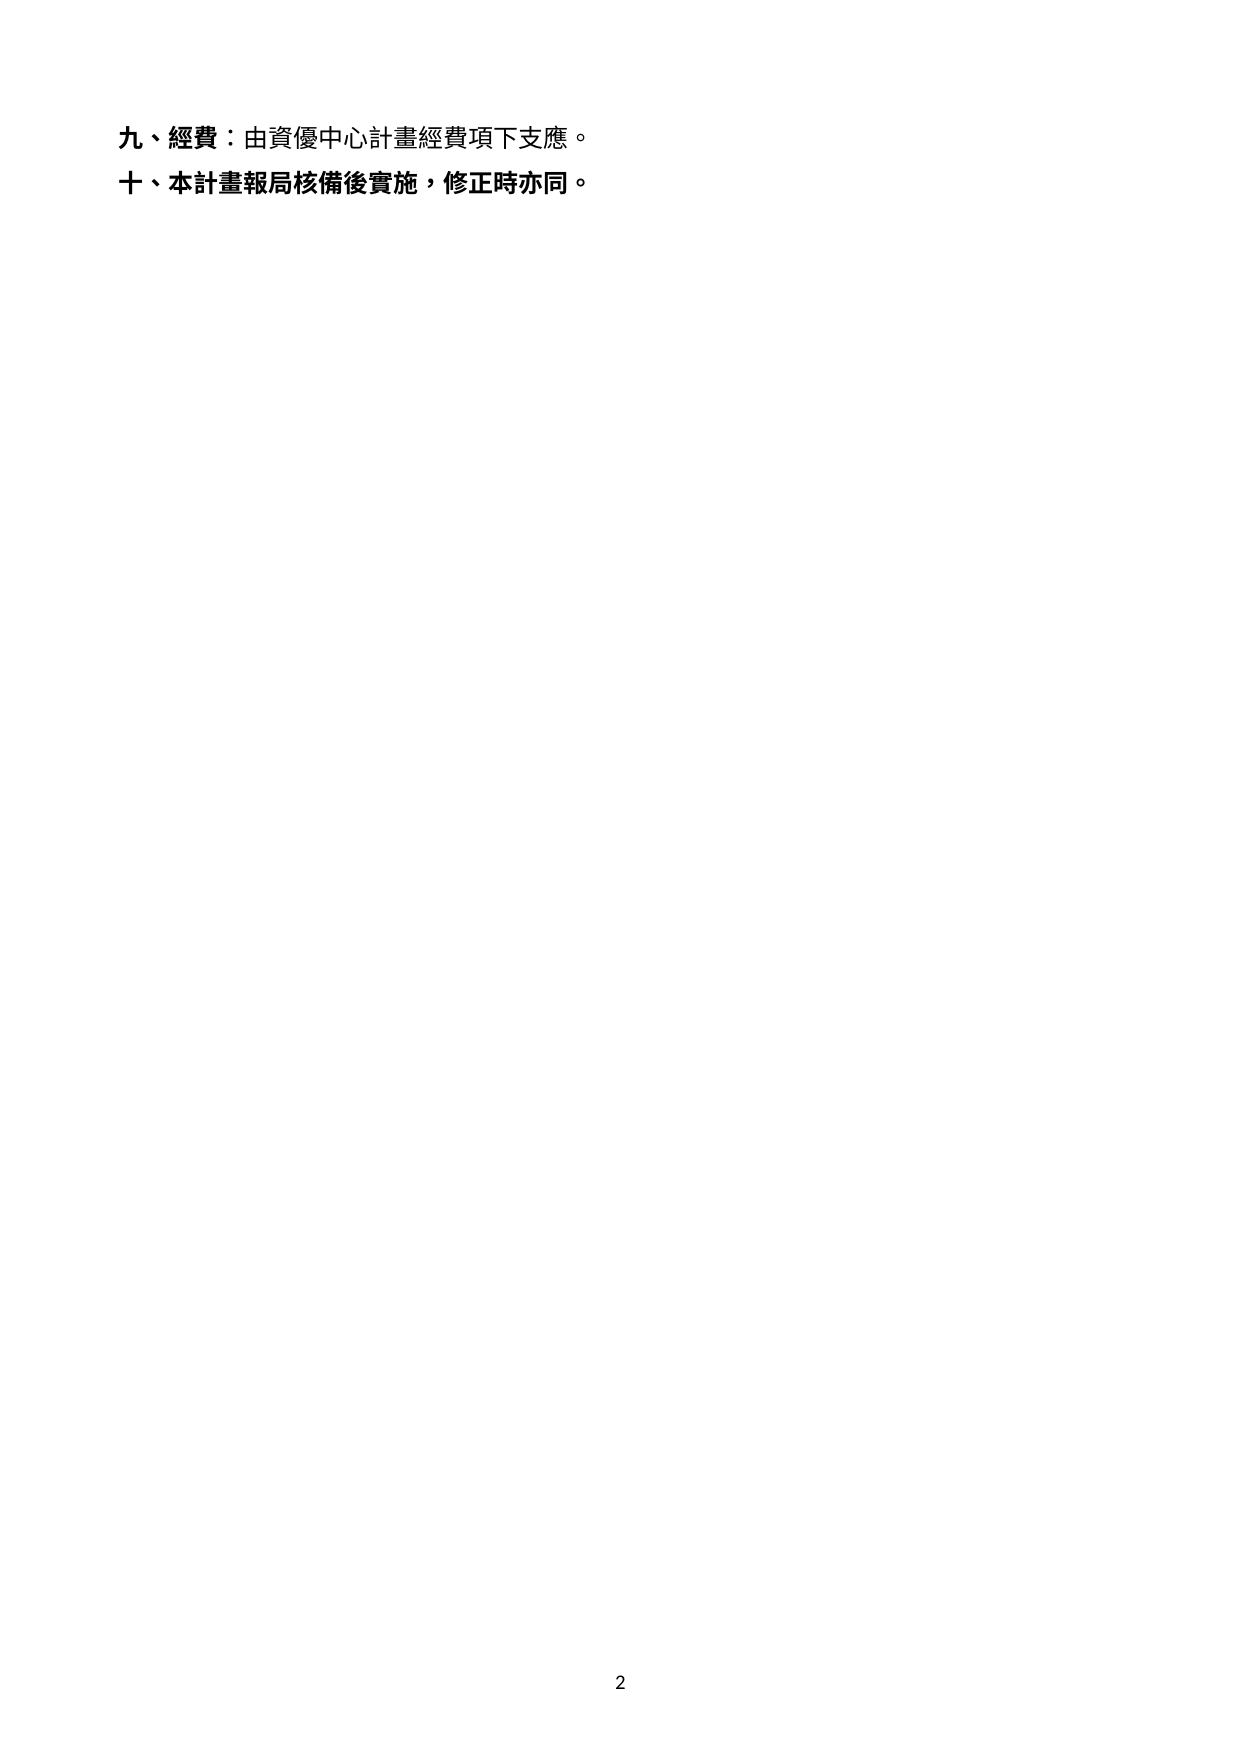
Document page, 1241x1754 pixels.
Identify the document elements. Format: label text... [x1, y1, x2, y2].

text 十、本計畫報局核備後實施，修正時亦同。 [118, 164, 1122, 200]
text 九、經費：由資優中心計畫經費項下支應。 [118, 118, 1122, 154]
